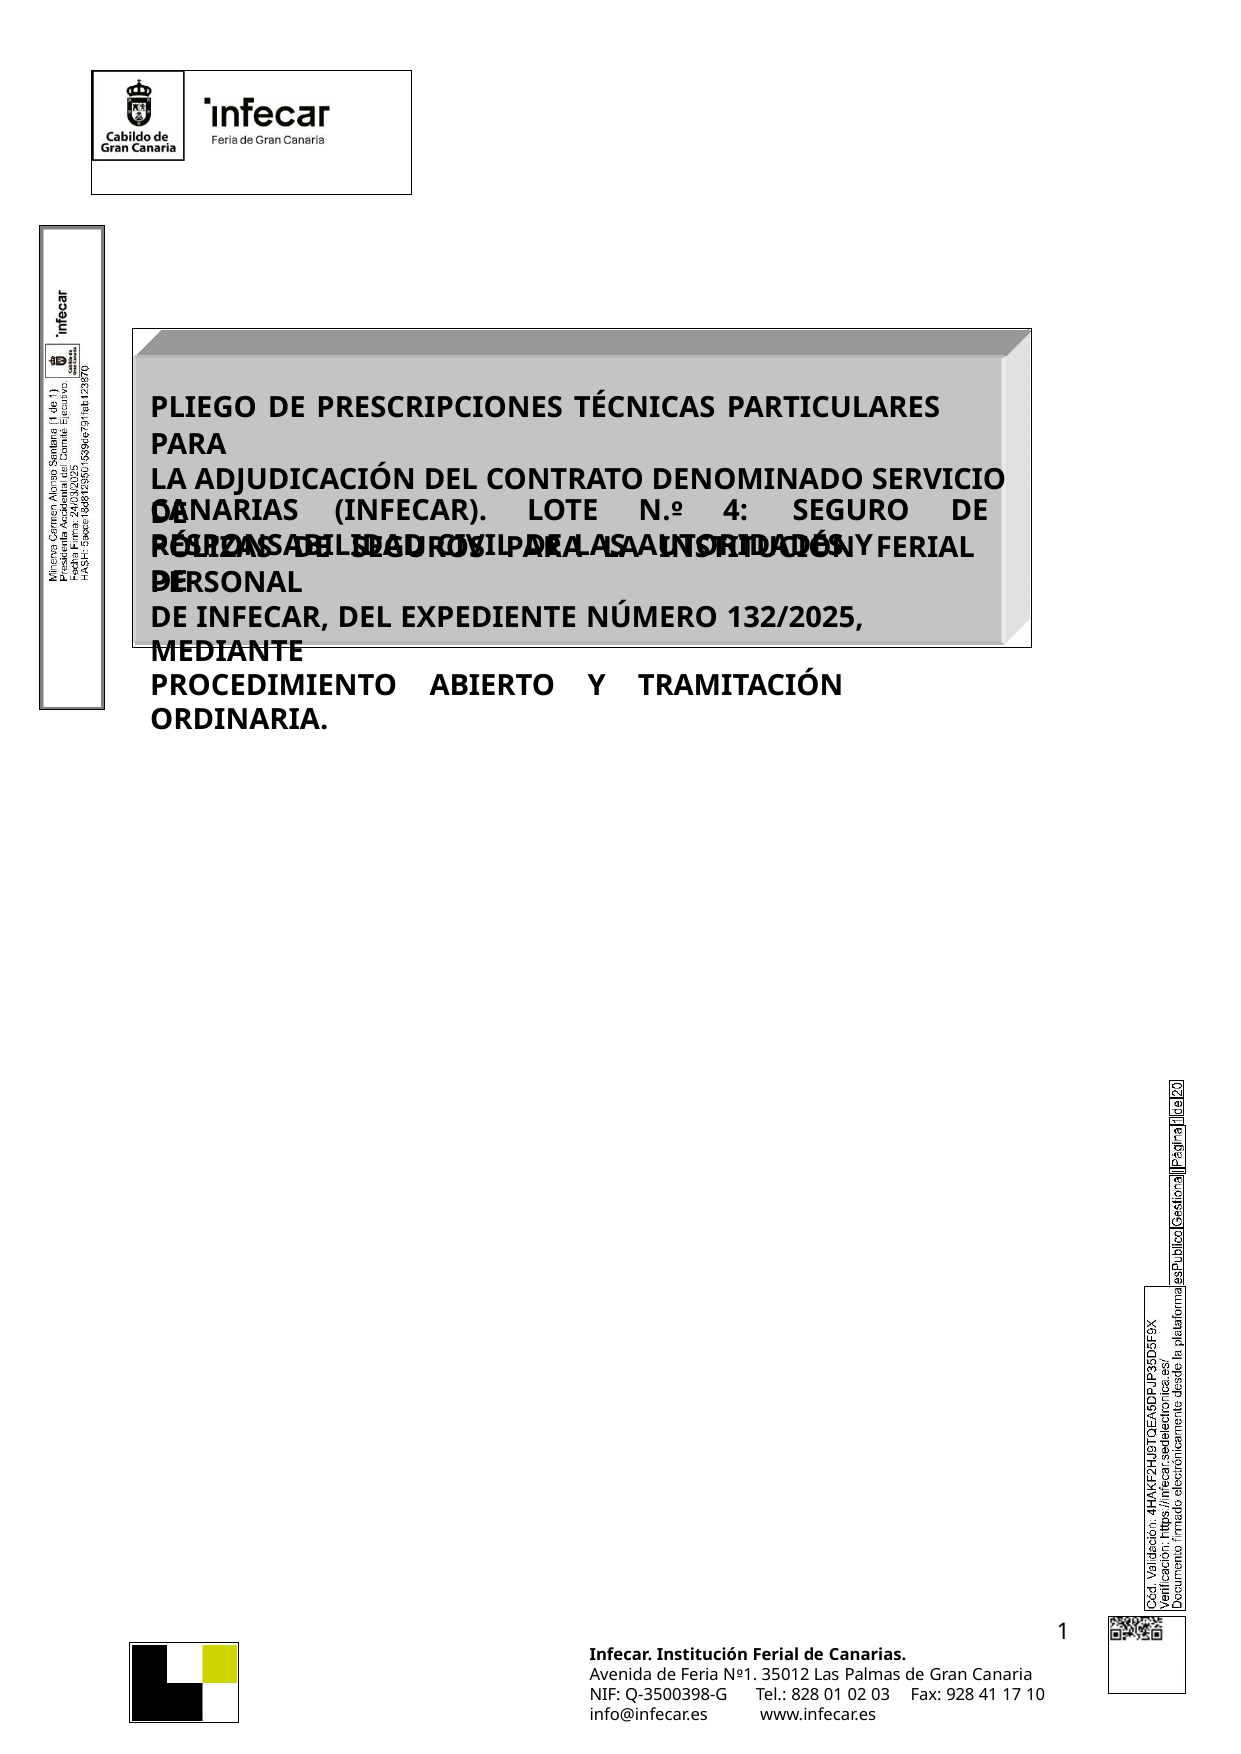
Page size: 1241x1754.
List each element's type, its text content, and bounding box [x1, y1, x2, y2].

text LOTE [527, 490, 604, 525]
text RESPONSABILIDAD CIVIL DE LAS AUTORIDADES Y PERSONAL [150, 525, 1012, 600]
text NIF: Q-3500398-G [589, 1683, 749, 1704]
text Tel.: 828 01 02 03 Fax: 928 41 17 10 [756, 1683, 1047, 1704]
text SEGURO [792, 490, 923, 525]
text LA ADJUDICACIÓN DEL CONTRATO DENOMINADO SERVICIO DE [150, 462, 1012, 525]
picture [1109, 1617, 1185, 1693]
text info@infecar.es [589, 1704, 749, 1724]
text DE INFECAR, DEL EXPEDIENTE NÚMERO 132/2025, MEDIANTE [150, 600, 1012, 668]
text 1 [1056, 1615, 1089, 1645]
picture [1144, 1229, 1186, 1286]
text DE [950, 490, 994, 525]
picture [1170, 1169, 1185, 1173]
text Infecar. Institución Ferial de Canarias. [589, 1643, 1033, 1665]
picture [1170, 1081, 1183, 1097]
text N.º [638, 490, 684, 525]
picture [1170, 1099, 1183, 1115]
picture [133, 329, 1031, 647]
text PLIEGO DE PRESCRIPCIONES TÉCNICAS PARTICULARES PARA [150, 387, 1012, 462]
picture [130, 1643, 238, 1722]
picture [1170, 1176, 1183, 1227]
text PROCEDIMIENTO ABIERTO Y TRAMITACIÓN ORDINARIA. [150, 668, 1012, 736]
picture [1145, 1287, 1185, 1610]
text www.infecar.es [760, 1704, 1047, 1724]
picture [92, 71, 411, 194]
picture [1170, 1118, 1183, 1124]
text (INFECAR). [334, 490, 503, 525]
picture [1170, 1126, 1185, 1167]
picture [40, 226, 104, 709]
text CANARIAS [150, 490, 311, 525]
text 4: [723, 490, 754, 525]
text Avenida de Feria Nº1. 35012 Las Palmas de Gran Canaria [589, 1665, 1033, 1684]
